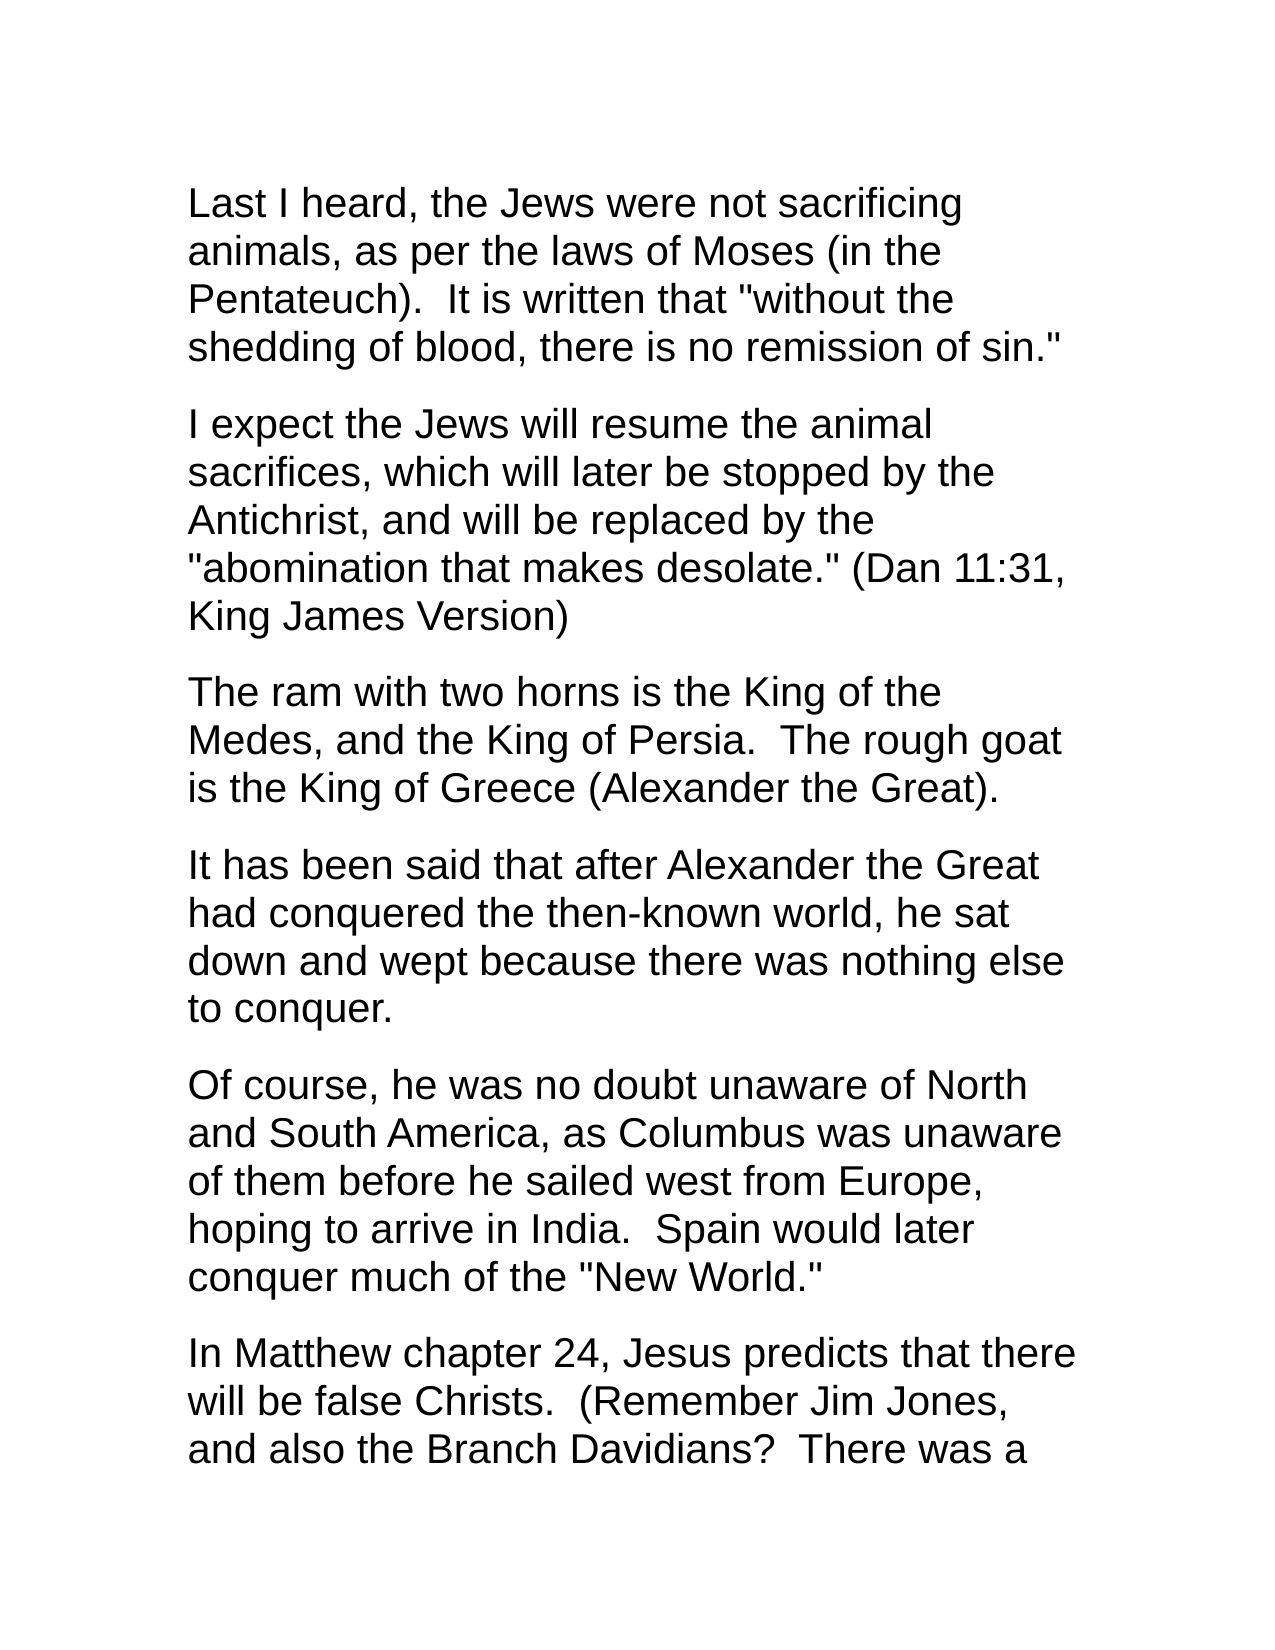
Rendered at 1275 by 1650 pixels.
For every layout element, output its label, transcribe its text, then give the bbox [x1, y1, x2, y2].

text Of course, he was no doubt unaware of North and South America, as Columbus was unaware of them before he sailed west from Europe, hoping to arrive in India. Spain would later conquer much of the "New World." [187, 1060, 1087, 1300]
text Last I heard, the Jews were not sacrificing animals, as per the laws of Moses (in the Pentateuch). It is written that "without the shedding of blood, there is no remission of sin." [187, 179, 1087, 370]
text I expect the Jews will resume the animal sacrifices, which will later be stopped by the Antichrist, and will be replaced by the "abomination that makes desolate." (Dan 11:31, King James Version) [187, 399, 1087, 639]
text It has been said that after Alexander the Great had conquered the then-known world, he sat down and wept because there was nothing else to conquer. [187, 840, 1087, 1032]
text In Matthew chapter 24, Jesus predicts that there will be false Christs. (Remember Jim Jones, and also the Branch Davidians? There was a [187, 1329, 1087, 1472]
text The ram with two horns is the King of the Medes, and the King of Persia. The rough goat is the King of Greece (Alexander the Great). [187, 667, 1087, 811]
